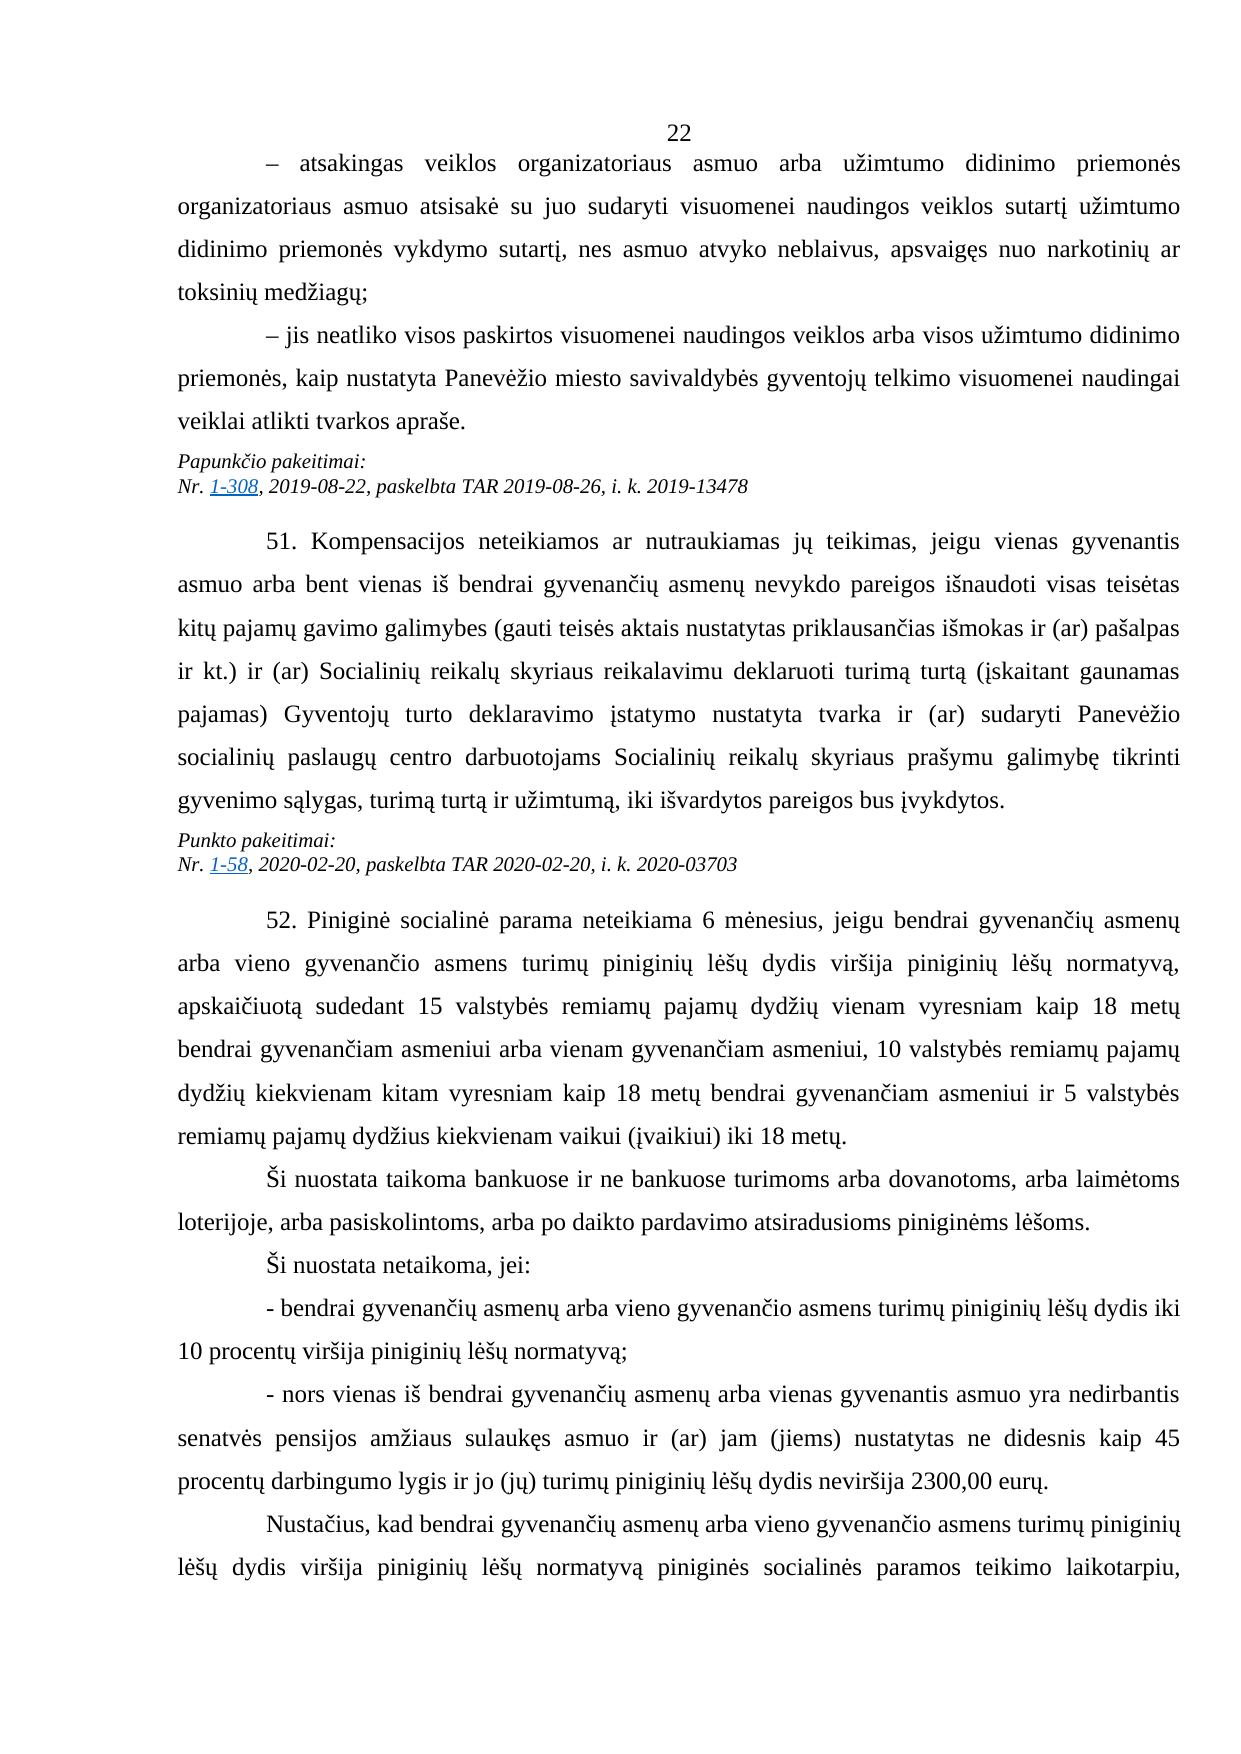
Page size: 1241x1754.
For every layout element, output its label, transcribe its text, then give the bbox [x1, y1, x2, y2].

text Papunkčio pakeitimai: [177, 449, 1181, 473]
text - bendrai gyvenančių asmenų arba vieno gyvenančio asmens turimų piniginių lėšų dydis iki 10 procentų viršija piniginių lėšų normatyvą; [177, 1293, 1181, 1365]
text - nors vienas iš bendrai gyvenančių asmenų arba vienas gyvenantis asmuo yra nedirbantis senatvės pensijos amžiaus sulaukęs asmuo ir (ar) jam (jiems) nustatytas ne didesnis kaip 45 procentų darbingumo lygis ir jo (jų) turimų piniginių lėšų dydis neviršija 2300,00 eurų. [177, 1379, 1181, 1494]
text – atsakingas veiklos organizatoriaus asmuo arba užimtumo didinimo priemonės organizatoriaus asmuo atsisakė su juo sudaryti visuomenei naudingos veiklos sutartį užimtumo didinimo priemonės vykdymo sutartį, nes asmuo atvyko neblaivus, apsvaigęs nuo narkotinių ar toksinių medžiagų; [177, 148, 1181, 306]
text Ši nuostata netaikoma, jei: [177, 1250, 1181, 1279]
text 52. Piniginė socialinė parama neteikiama 6 mėnesius, jeigu bendrai gyvenančių asmenų arba vieno gyvenančio asmens turimų piniginių lėšų dydis viršija piniginių lėšų normatyvą, apskaičiuotą sudedant 15 valstybės remiamų pajamų dydžių vienam vyresniam kaip 18 metų bendrai gyvenančiam asmeniui arba vienam gyvenančiam asmeniui, 10 valstybės remiamų pajamų dydžių kiekvienam kitam vyresniam kaip 18 metų bendrai gyvenančiam asmeniui ir 5 valstybės remiamų pajamų dydžius kiekvienam vaikui (įvaikiui) iki 18 metų. [177, 905, 1181, 1149]
text – jis neatliko visos paskirtos visuomenei naudingos veiklos arba visos užimtumo didinimo priemonės, kaip nustatyta Panevėžio miesto savivaldybės gyventojų telkimo visuomenei naudingai veiklai atlikti tvarkos apraše. [177, 320, 1181, 435]
text Punkto pakeitimai: [177, 828, 1181, 852]
text Nr. 1-58, 2020-02-20, paskelbta TAR 2020-02-20, i. k. 2020-03703 [177, 852, 1181, 876]
text Ši nuostata taikoma bankuose ir ne bankuose turimoms arba dovanotoms, arba laimėtoms loterijoje, arba pasiskolintoms, arba po daikto pardavimo atsiradusioms piniginėms lėšoms. [177, 1164, 1181, 1236]
text 51. Kompensacijos neteikiamos ar nutraukiamas jų teikimas, jeigu vienas gyvenantis asmuo arba bent vienas iš bendrai gyvenančių asmenų nevykdo pareigos išnaudoti visas teisėtas kitų pajamų gavimo galimybes (gauti teisės aktais nustatytas priklausančias išmokas ir (ar) pašalpas ir kt.) ir (ar) Socialinių reikalų skyriaus reikalavimu deklaruoti turimą turtą (įskaitant gaunamas pajamas) Gyventojų turto deklaravimo įstatymo nustatyta tvarka ir (ar) sudaryti Panevėžio socialinių paslaugų centro darbuotojams Socialinių reikalų skyriaus prašymu galimybę tikrinti gyvenimo sąlygas, turimą turtą ir užimtumą, iki išvardytos pareigos bus įvykdytos. [177, 526, 1181, 814]
text Nr. 1-308, 2019-08-22, paskelbta TAR 2019-08-26, i. k. 2019-13478 [177, 473, 1181, 498]
text Nustačius, kad bendrai gyvenančių asmenų arba vieno gyvenančio asmens turimų piniginių lėšų dydis viršija piniginių lėšų normatyvą piniginės socialinės paramos teikimo laikotarpiu, [177, 1509, 1181, 1581]
